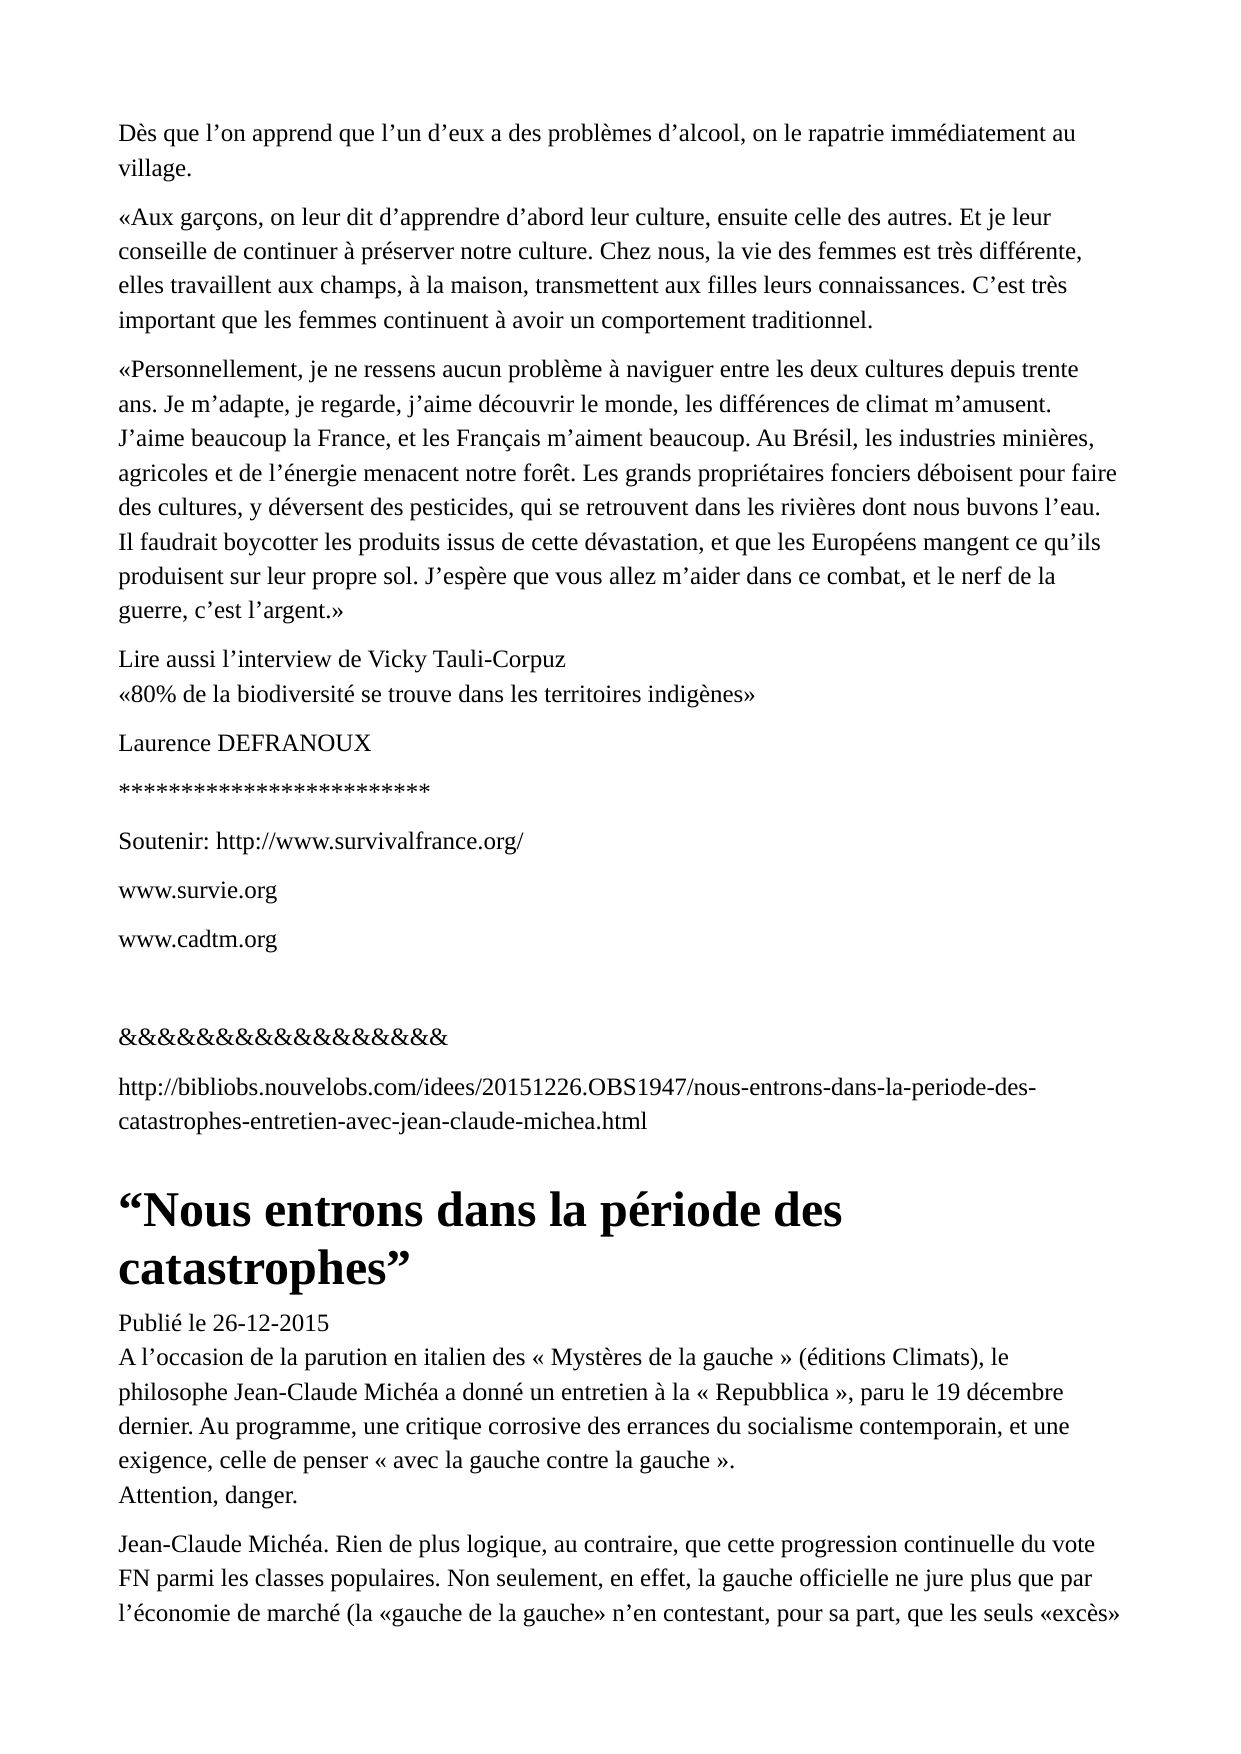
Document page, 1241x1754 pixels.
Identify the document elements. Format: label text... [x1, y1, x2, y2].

text «Personnellement, je ne ressens aucun problème à naviguer entre les deux cultures depuis trente ans. Je m’adapte, je regarde, j’aime découvrir le monde, les différences de climat m’amusent. J’aime beaucoup la France, et les Français m’aiment beaucoup. Au Brésil, les industries minières, agricoles et de l’énergie menacent notre forêt. Les grands propriétaires fonciers déboisent pour faire des cultures, y déversent des pesticides, qui se retrouvent dans les rivières dont nous buvons l’eau. Il faudrait boycotter les produits issus de cette dévastation, et que les Européens mangent ce qu’ils produisent sur leur propre sol. J’espère que vous allez m’aider dans ce combat, et le nerf de la guerre, c’est l’argent.» [118, 354, 1122, 624]
text Jean-Claude Michéa. Rien de plus logique, au contraire, que cette progression continuelle du vote FN parmi les classes populaires. Non seulement, en effet, la gauche officielle ne jure plus que par l’économie de marché (la «gauche de la gauche» n’en contestant, pour sa part, que les seuls «excès» [118, 1529, 1122, 1627]
text Publié le 26-12-2015 A l’occasion de la parution en italien des « Mystères de la gauche » (éditions Climats), le philosophe Jean-Claude Michéa a donné un entretien à la « Repubblica », paru le 19 décembre dernier. Au programme, une critique corrosive des errances du socialisme contemporain, et une exigence, celle de penser « avec la gauche contre la gauche ». Attention, danger. [118, 1308, 1122, 1509]
text http://bibliobs.nouvelobs.com/idees/20151226.OBS1947/nous-entrons-dans-la-periode-des-catastrophes-entretien-avec-jean-claude-michea.html [118, 1072, 1122, 1135]
text Laurence DEFRANOUX [118, 728, 1122, 757]
text www.survie.org [118, 875, 1122, 904]
text ************************* [118, 777, 1122, 806]
text Lire aussi l’interview de Vicky Tauli-Corpuz «80% de la biodiversité se trouve dans les territoires indigènes» [118, 644, 1122, 708]
text www.cadtm.org [118, 924, 1122, 953]
text Dès que l’on apprend que l’un d’eux a des problèmes d’alcool, on le rapatrie immédiatement au village. [118, 118, 1122, 181]
text Soutenir: http://www.survivalfrance.org/ [118, 826, 1122, 855]
text &&&&&&&&&&&&&&&&& [118, 1022, 1122, 1051]
text «Aux garçons, on leur dit d’apprendre d’abord leur culture, ensuite celle des autres. Et je leur conseille de continuer à préserver notre culture. Chez nous, la vie des femmes est très différente, elles travaillent aux champs, à la maison, transmettent aux filles leurs connaissances. C’est très important que les femmes continuent à avoir un comportement traditionnel. [118, 202, 1122, 334]
subtitle “Nous entrons dans la période des catastrophes” [118, 1180, 1122, 1295]
